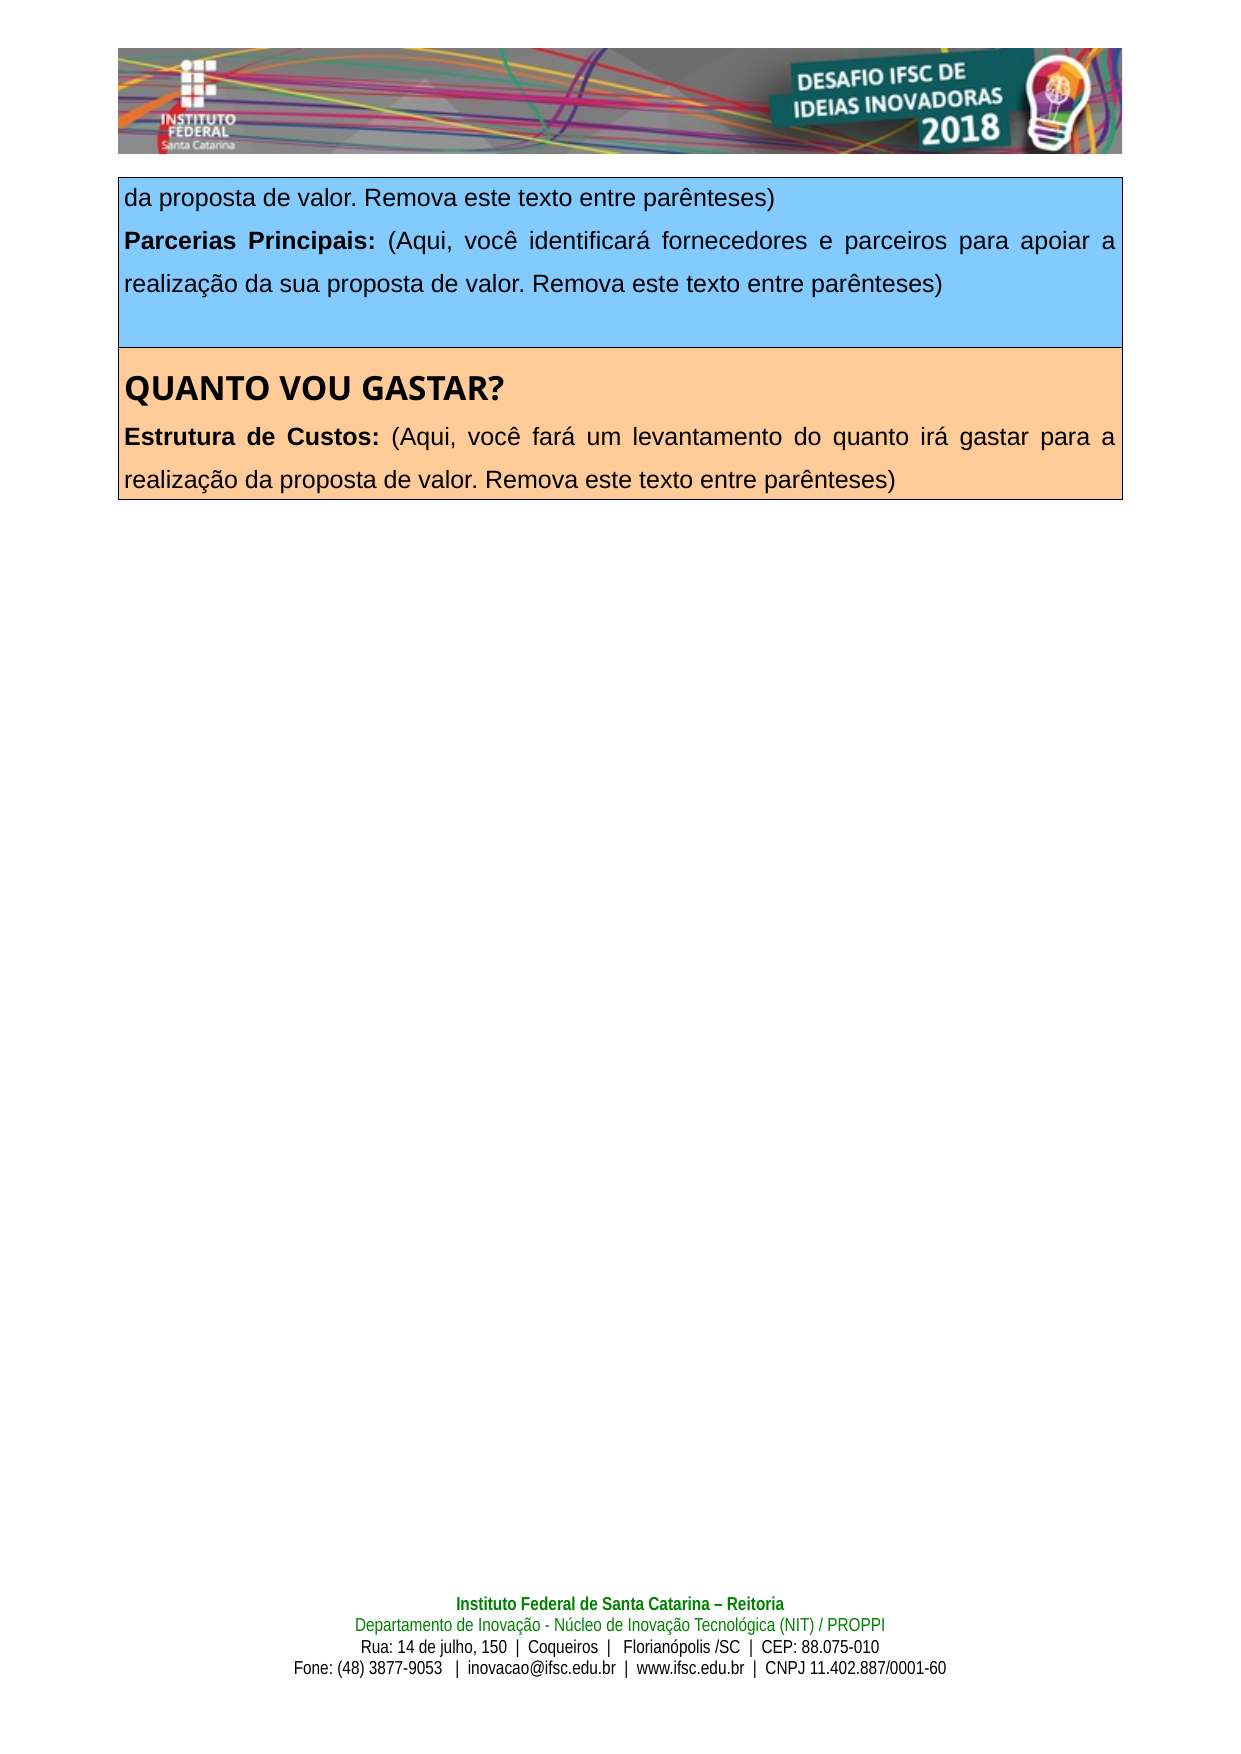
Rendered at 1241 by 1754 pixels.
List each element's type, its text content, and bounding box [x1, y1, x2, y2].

picture [118, 48, 1123, 154]
table_cell QUANTO VOU GASTAR? Estrutura de Custos: (Aqui, você fará um levantamento do quanto irá gastar para a realização da proposta de valor. Remova este texto entre parênteses) [119, 348, 1122, 499]
table_cell da proposta de valor. Remova este texto entre parênteses) Parcerias Principais: (Aqui, você identificará fornecedores e parceiros para apoiar a realização da sua proposta de valor. Remova este texto entre parênteses) [119, 178, 1122, 347]
